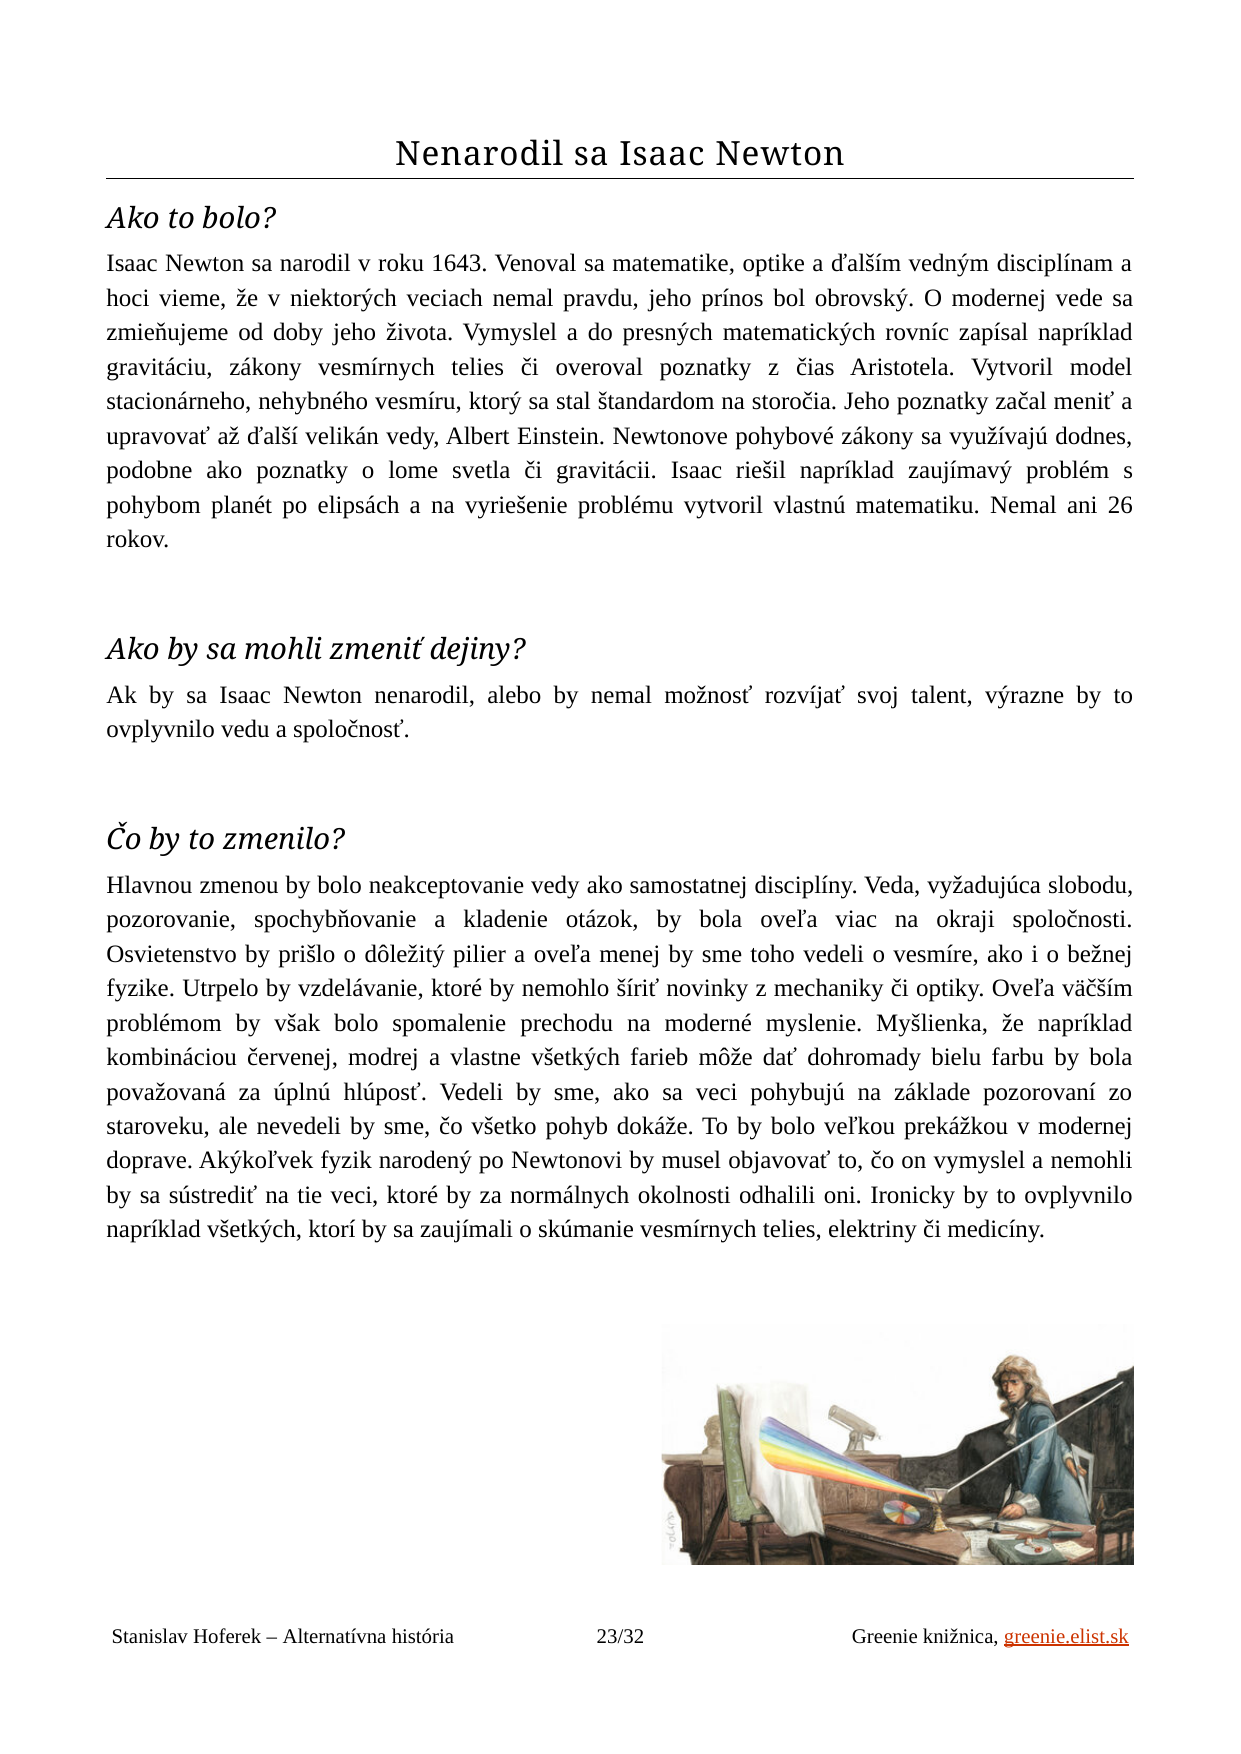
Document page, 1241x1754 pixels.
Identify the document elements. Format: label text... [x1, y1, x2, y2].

text Isaac Newton sa narodil v roku 1643. Venoval sa matematike, optike a ďalším vedným disciplínam a hoci vieme, že v niektorých veciach nemal pravdu, jeho prínos bol obrovský. O modernej vede sa zmieňujeme od doby jeho života. Vymyslel a do presných matematických rovníc zapísal napríklad gravitáciu, zákony vesmírnych telies či overoval poznatky z čias Aristotela. Vytvoril model stacionárneho, nehybného vesmíru, ktorý sa stal štandardom na storočia. Jeho poznatky začal meniť a upravovať až ďalší velikán vedy, Albert Einstein. Newtonove pohybové zákony sa využívajú dodnes, podobne ako poznatky o lome svetla či gravitácii. Isaac riešil napríklad zaujímavý problém s pohybom planét po elipsách a na vyriešenie problému vytvoril vlastnú matematiku. Nemal ani 26 rokov. [106, 248, 1134, 553]
subtitle Ako by sa mohli zmeniť dejiny? [106, 628, 1134, 668]
text Ak by sa Isaac Newton nenarodil, alebo by nemal možnosť rozvíjať svoj talent, výrazne by to ovplyvnilo vedu a spoločnosť. [106, 680, 1134, 743]
subtitle Nenarodil sa Isaac Newton [106, 127, 1134, 178]
subtitle Ako to bolo? [106, 197, 1134, 237]
picture [661, 1324, 1134, 1565]
text Hlavnou zmenou by bolo neakceptovanie vedy ako samostatnej disciplíny. Veda, vyžadujúca slobodu, pozorovanie, spochybňovanie a kladenie otázok, by bola oveľa viac na okraji spoločnosti. Osvietenstvo by prišlo o dôležitý pilier a oveľa menej by sme toho vedeli o vesmíre, ako i o bežnej fyzike. Utrpelo by vzdelávanie, ktoré by nemohlo šíriť novinky z mechaniky či optiky. Oveľa väčším problémom by však bolo spomalenie prechodu na moderné myslenie. Myšlienka, že napríklad kombináciou červenej, modrej a vlastne všetkých farieb môže dať dohromady bielu farbu by bola považovaná za úplnú hlúposť. Vedeli by sme, ako sa veci pohybujú na základe pozorovaní zo staroveku, ale nevedeli by sme, čo všetko pohyb dokáže. To by bolo veľkou prekážkou v modernej doprave. Akýkoľvek fyzik narodený po Newtonovi by musel objavovať to, čo on vymyslel a nemohli by sa sústrediť na tie veci, ktoré by za normálnych okolnosti odhalili oni. Ironicky by to ovplyvnilo napríklad všetkých, ktorí by sa zaujímali o skúmanie vesmírnych telies, elektriny či medicíny. [106, 870, 1134, 1243]
subtitle Čo by to zmenilo? [106, 818, 1134, 858]
